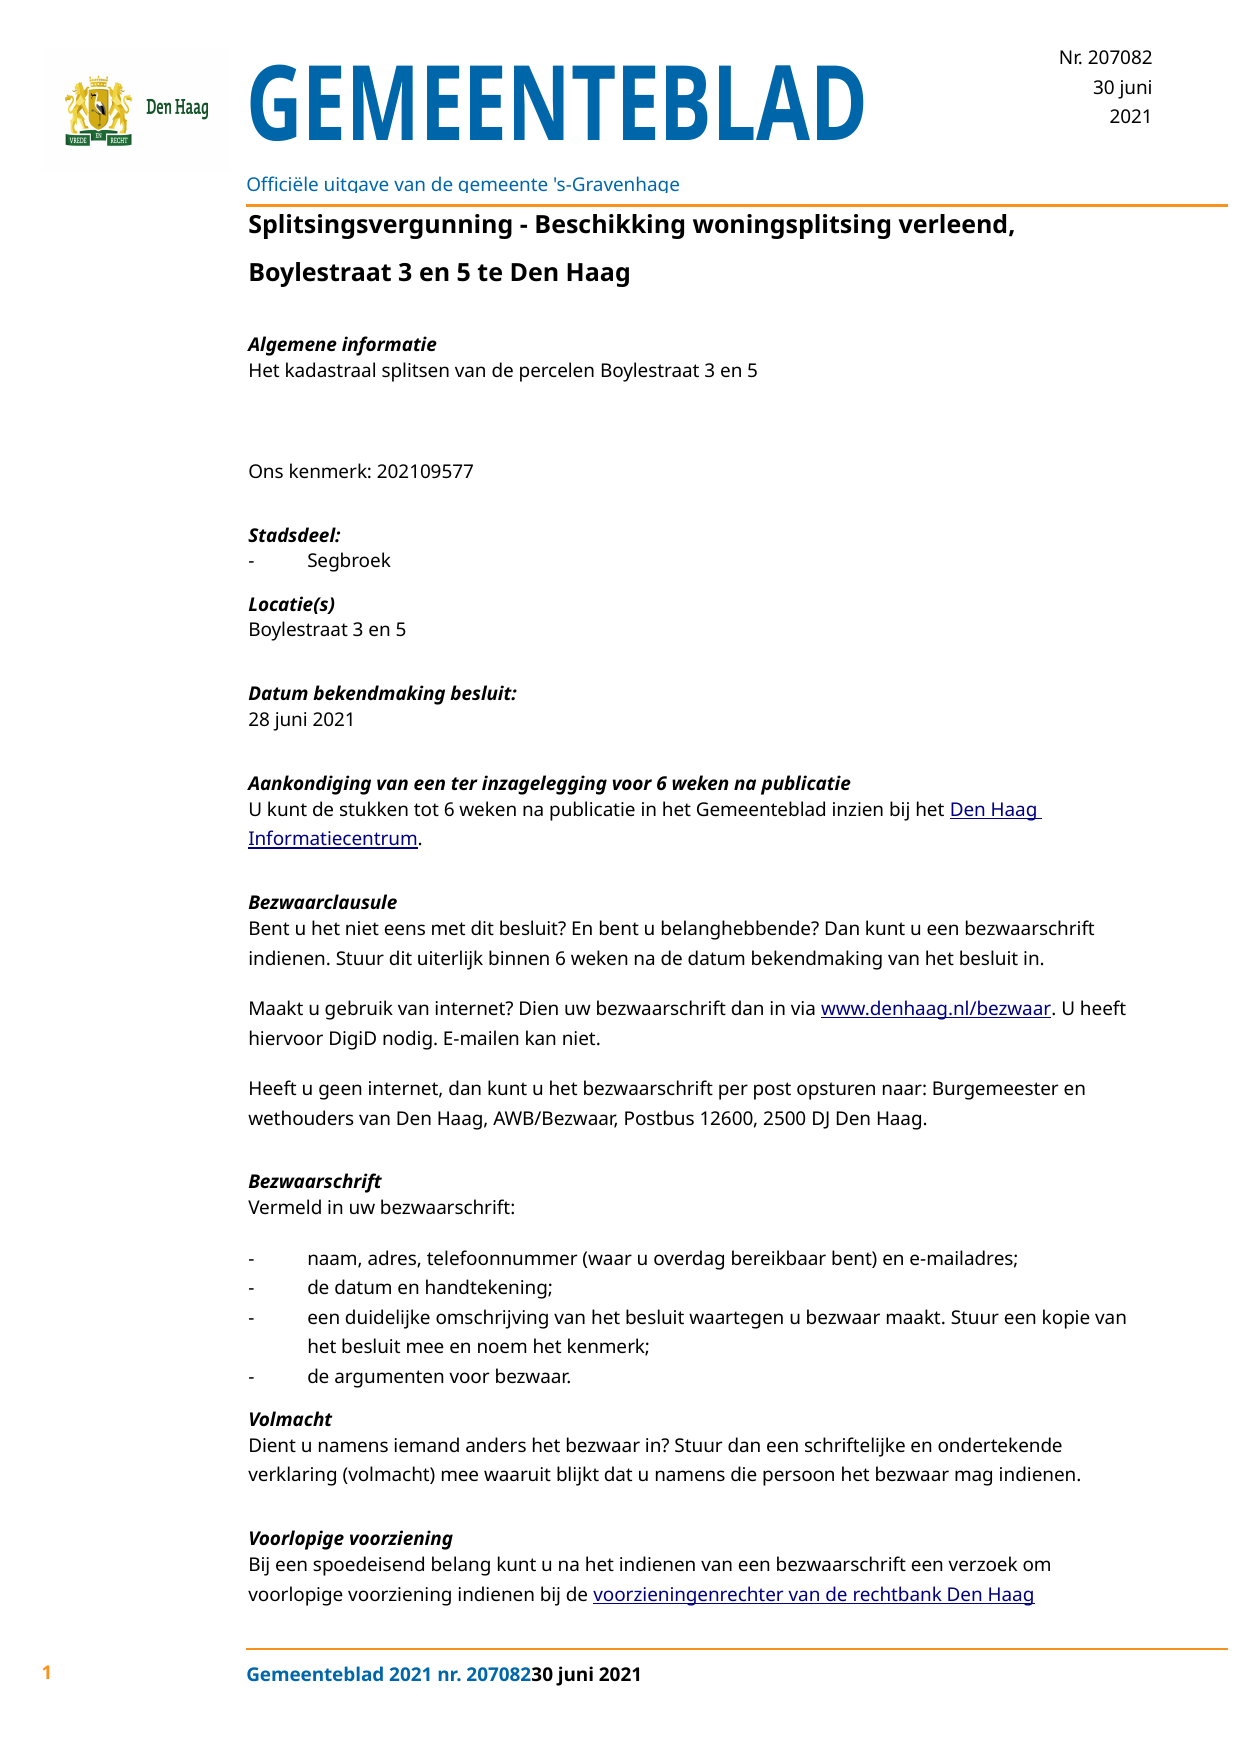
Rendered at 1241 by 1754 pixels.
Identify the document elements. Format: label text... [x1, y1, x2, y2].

text U kunt de stukken tot 6 weken na publicatie in het Gemeenteblad inzien bij het Den Haag Informatiecentrum. [248, 796, 1152, 851]
list een duidelijke omschrijving van het besluit waartegen u bezwaar maakt. Stuur een kopie van het besluit mee en noem het kenmerk; [248, 1304, 1152, 1359]
text Maakt u gebruik van internet? Dien uw bezwaarschrift dan in via www.denhaag.nl/bezwaar. U heeft hiervoor DigiD nodig. E-mailen kan niet. [248, 995, 1152, 1051]
text Aankondiging van een ter inzagelegging voor 6 weken na publicatie [248, 770, 1152, 796]
text Boylestraat 3 en 5 [248, 617, 1152, 642]
text Bij een spoedeisend belang kunt u na het indienen van een bezwaarschrift een verzoek om voorlopige voorziening indienen bij de voorzieningenrechter van de rechtbank Den Haag [248, 1551, 1152, 1607]
text Locatie(s) [248, 591, 1152, 617]
text Bezwaarschrift [248, 1169, 1152, 1194]
text Ons kenmerk: 202109577 [248, 458, 1152, 484]
text Algemene informatie [248, 331, 1152, 357]
list naam, adres, telefoonnummer (waar u overdag bereikbaar bent) en e-mailadres; [248, 1245, 1152, 1271]
text Splitsingsvergunning - Beschikking woningsplitsing verleend, Boylestraat 3 en 5 te Den Haag [248, 207, 1152, 288]
picture [41, 47, 231, 172]
list de datum en handtekening; [248, 1274, 1152, 1300]
text Datum bekendmaking besluit: [248, 681, 1152, 706]
text Bent u het niet eens met dit besluit? En bent u belanghebbende? Dan kunt u een bezwaarschrift indienen. Stuur dit uiterlijk binnen 6 weken na de datum bekendmaking van het besluit in. [248, 915, 1152, 971]
list de argumenten voor bezwaar. [248, 1363, 1152, 1389]
list Segbroek [248, 548, 1152, 573]
text Bezwaarclausule [248, 889, 1152, 915]
text Dient u namens iemand anders het bezwaar in? Stuur dan een schriftelijke en ondertekende verklaring (volmacht) mee waaruit blijkt dat u namens die persoon het bezwaar mag indienen. [248, 1432, 1152, 1487]
text Heeft u geen internet, dan kunt u het bezwaarschrift per post opsturen naar: Burgemeester en wethouders van Den Haag, AWB/Bezwaar, Postbus 12600, 2500 DJ Den Haag. [248, 1075, 1152, 1131]
text Volmacht [248, 1406, 1152, 1432]
text Het kadastraal splitsen van de percelen Boylestraat 3 en 5 [248, 357, 1152, 383]
text Vermeld in uw bezwaarschrift: [248, 1194, 1152, 1220]
text Voorlopige voorziening [248, 1526, 1152, 1551]
text 28 juni 2021 [248, 706, 1152, 732]
text Stadsdeel: [248, 522, 1152, 548]
